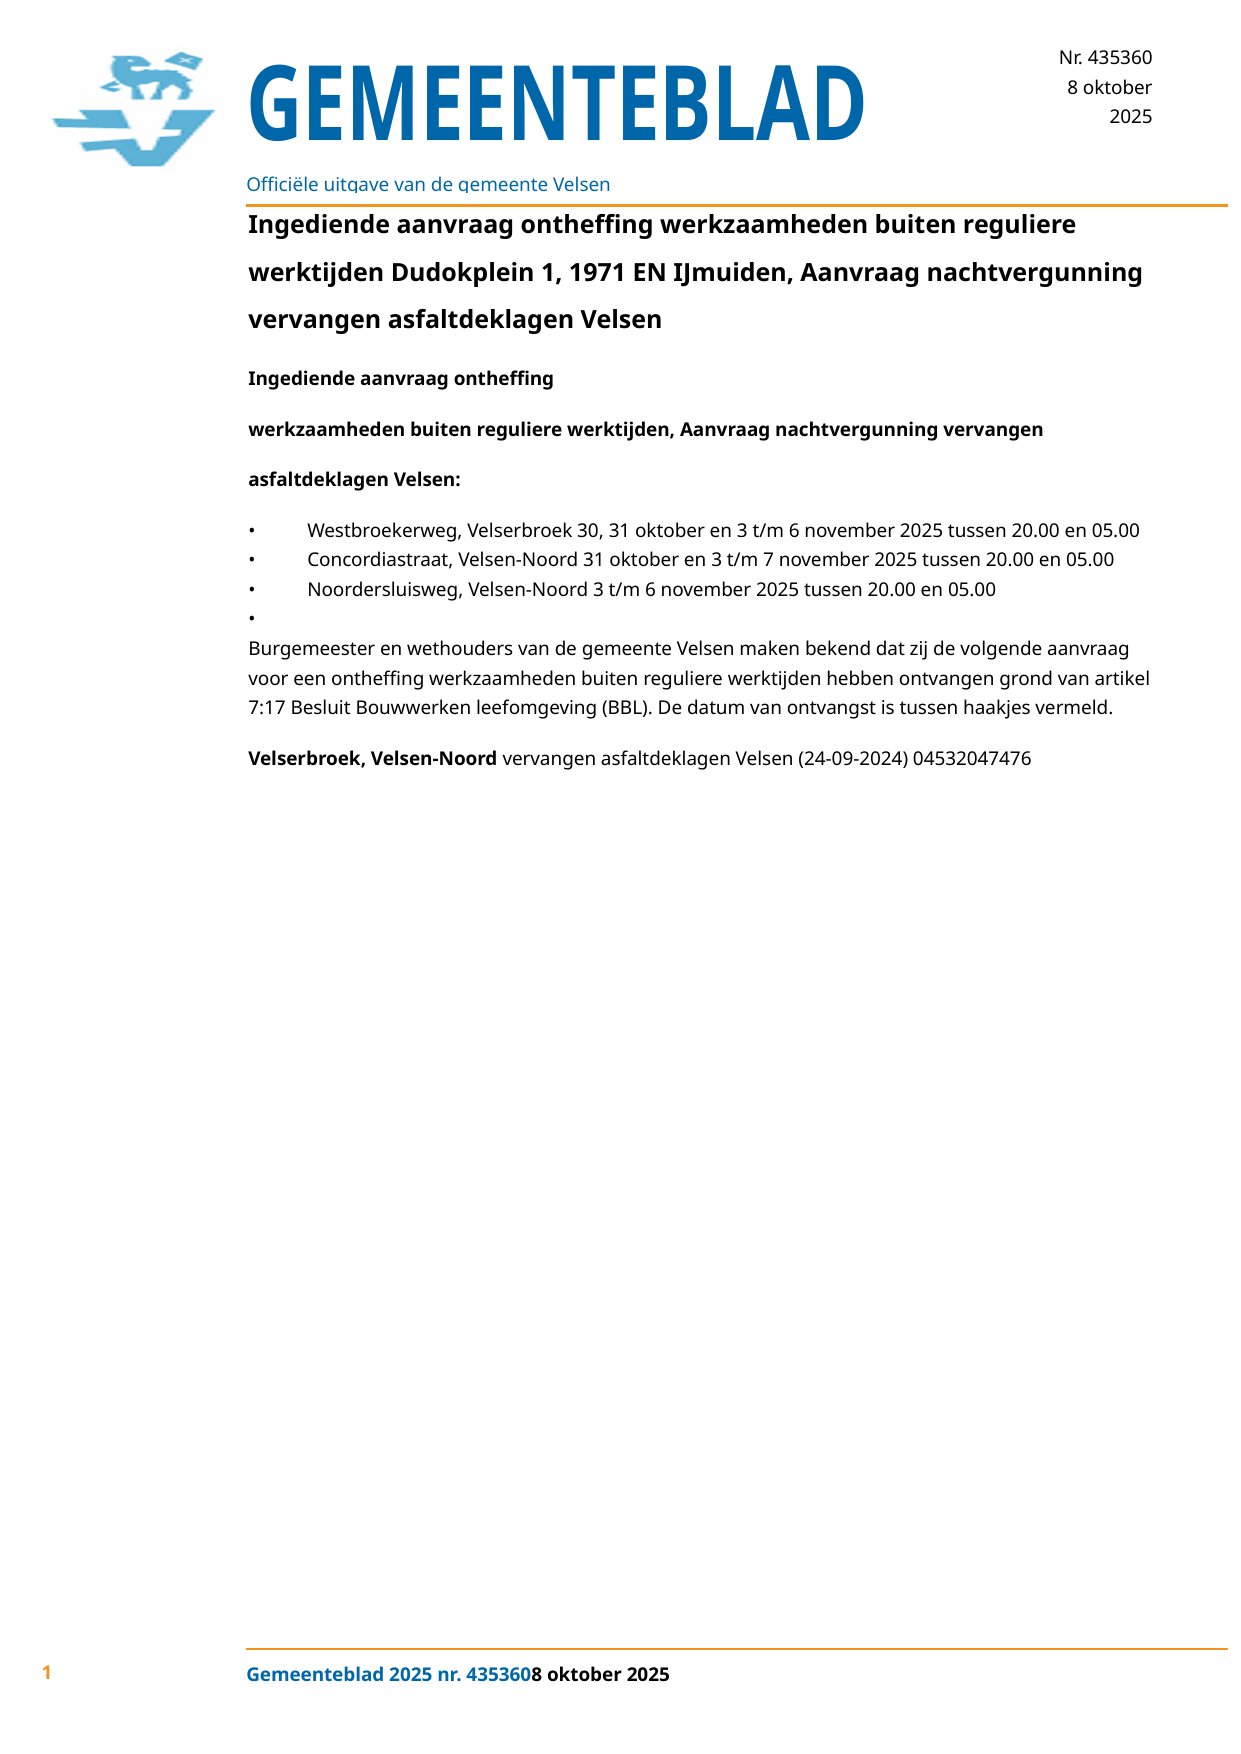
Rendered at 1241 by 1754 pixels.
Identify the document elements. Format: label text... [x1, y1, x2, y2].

text Burgemeester en wethouders van de gemeente Velsen maken bekend dat zij de volgende aanvraag voor een ontheffing werkzaamheden buiten reguliere werktijden hebben ontvangen grond van artikel 7:17 Besluit Bouwwerken leefomgeving (BBL). De datum van ontvangst is tussen haakjes vermeld. [248, 635, 1152, 720]
list Concordiastraat, Velsen-Noord 31 oktober en 3 t/m 7 november 2025 tussen 20.00 en 05.00 [248, 546, 1152, 572]
text Velserbroek, Velsen-Noord vervangen asfaltdeklagen Velsen (24-09-2024) 04532047476 [248, 745, 1152, 770]
text Ingediende aanvraag ontheffing werkzaamheden buiten reguliere werktijden Dudokplein 1, 1971 EN IJmuiden, Aanvraag nachtvergunning vervangen asfaltdeklagen Velsen [248, 207, 1152, 336]
text werkzaamheden buiten reguliere werktijden, Aanvraag nachtvergunning vervangen [248, 416, 1152, 442]
text Ingediende aanvraag ontheffing [248, 366, 1152, 391]
picture [41, 47, 231, 172]
list Westbroekerweg, Velserbroek 30, 31 oktober en 3 t/m 6 november 2025 tussen 20.00 en 05.00 [248, 517, 1152, 542]
text asfaltdeklagen Velsen: [248, 466, 1152, 492]
list Noordersluisweg, Velsen-Noord 3 t/m 6 november 2025 tussen 20.00 en 05.00 [248, 576, 1152, 602]
